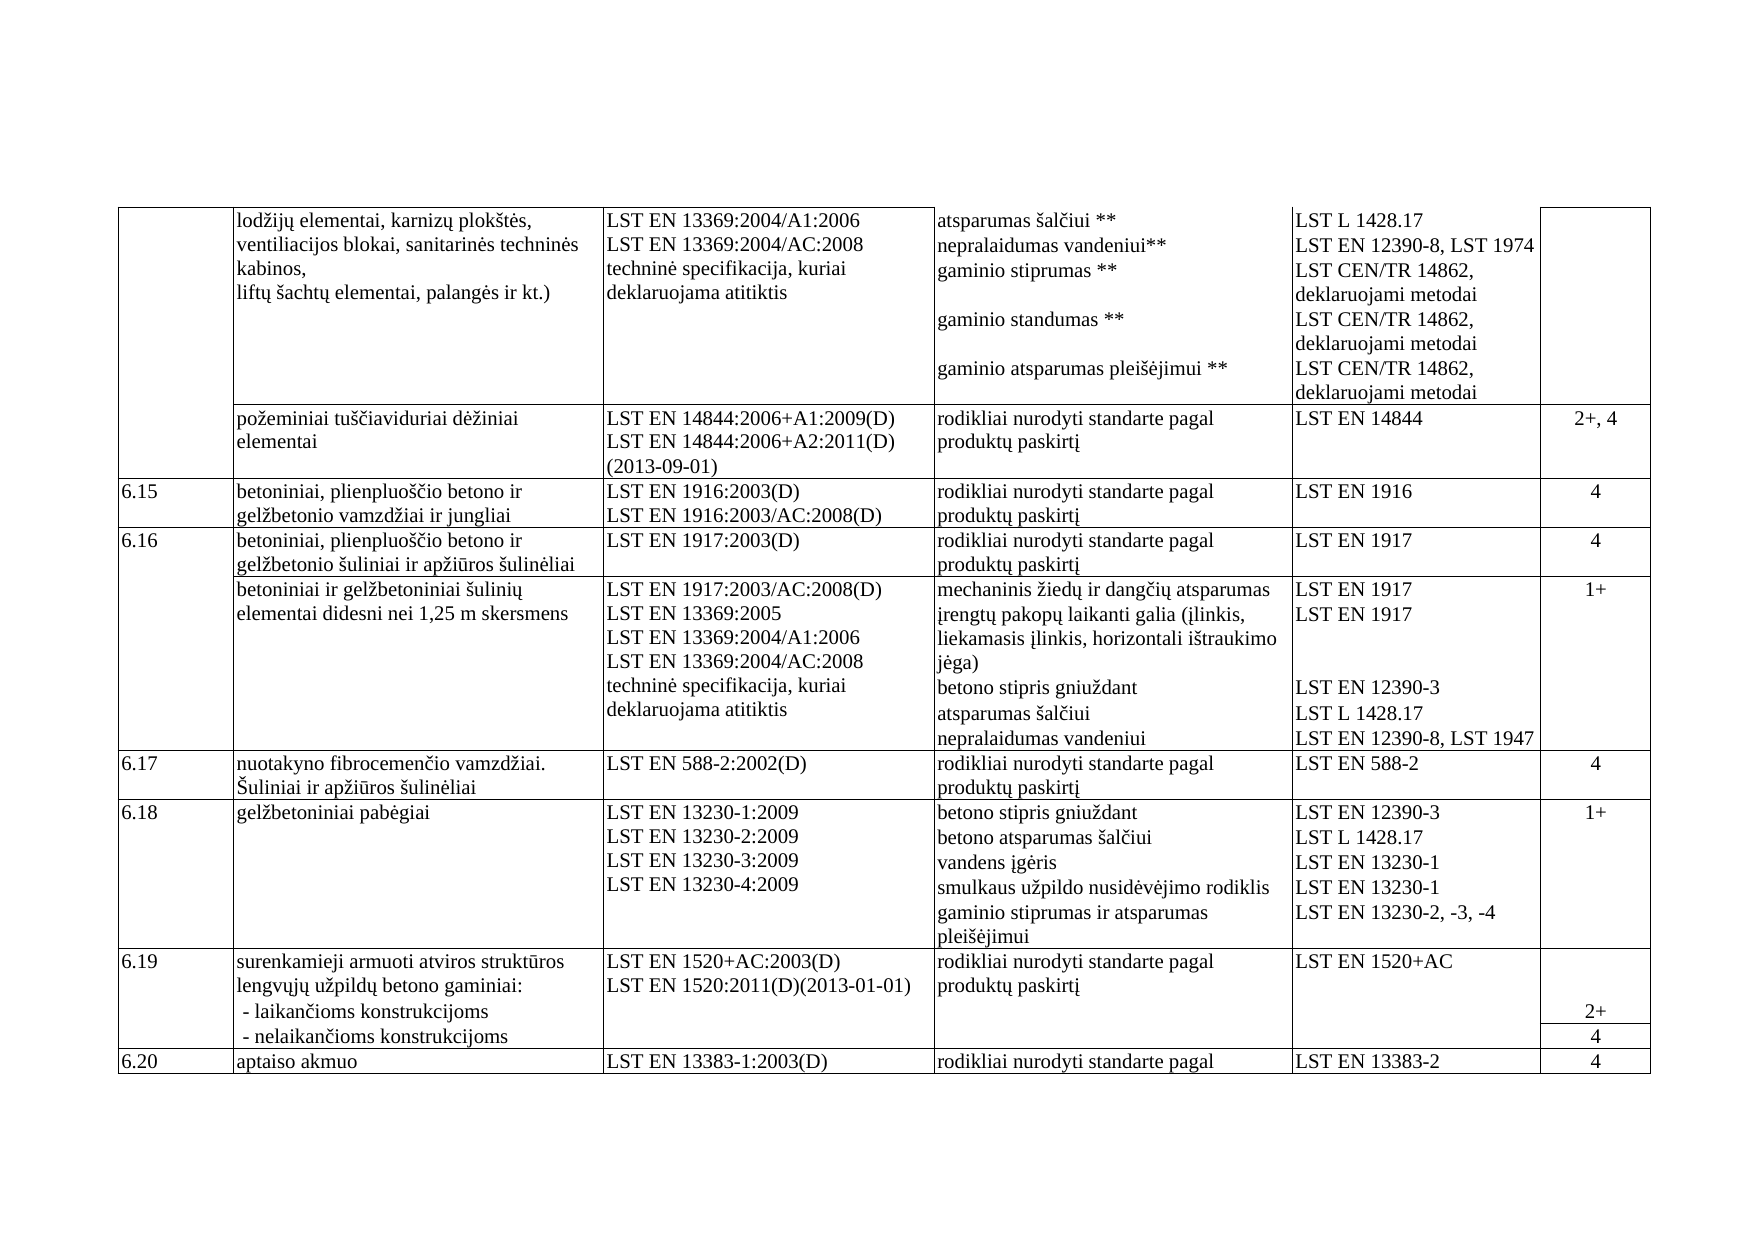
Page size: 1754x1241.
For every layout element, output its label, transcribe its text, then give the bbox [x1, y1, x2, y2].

table_cell lodžijų elementai, karnizų plokštės, ventiliacijos blokai, sanitarinės techninės kabinos, liftų šachtų elementai, palangės ir kt.) [234, 208, 603, 404]
table_cell gelžbetoniniai pabėgiai [234, 800, 603, 948]
table_cell LST CEN/TR 14862, deklaruojami metodai [1293, 257, 1540, 306]
table_cell rodikliai nurodyti standarte pagal produktų paskirtį [935, 528, 1292, 576]
table_cell betoniniai, plienpluoščio betono ir gelžbetonio šuliniai ir apžiūros šulinėliai [234, 528, 603, 576]
table_cell 6.18 [119, 800, 233, 948]
table_cell smulkaus užpildo nusidėvėjimo rodiklis [935, 874, 1292, 899]
table_cell LST EN 1917:2003/AC:2008(D) LST EN 13369:2005 LST EN 13369:2004/A1:2006 LST EN 13369:2004/AC:2008 techninė specifikacija, kuriai deklaruojama atitiktis [604, 577, 934, 749]
table_cell atsparumas šalčiui [935, 699, 1292, 724]
table_cell požeminiai tuščiaviduriai dėžiniai elementai [234, 405, 603, 478]
table_cell LST EN 12390-8, LST 1974 [1293, 232, 1540, 257]
table_cell LST L 1428.17 [1293, 207, 1540, 232]
table_cell 6.17 [119, 751, 233, 799]
table_cell [1541, 208, 1650, 404]
table_cell gaminio stiprumas ir atsparumas pleišėjimui [935, 899, 1292, 948]
table_cell LST EN 588-2 [1293, 751, 1540, 799]
table_cell rodikliai nurodyti standarte pagal produktų paskirtį [935, 751, 1292, 799]
table_cell vandens įgėris [935, 849, 1292, 874]
table_cell betono stipris gniuždant [935, 674, 1292, 699]
table_cell 6.15 [119, 479, 233, 527]
table_cell [119, 208, 233, 478]
table_cell LST L 1428.17 [1293, 824, 1540, 849]
table_cell 6.20 [119, 1049, 233, 1073]
table_cell rodikliai nurodyti standarte pagal produktų paskirtį [935, 405, 1292, 478]
table_cell 4 [1541, 528, 1650, 576]
table_cell 1+ [1541, 577, 1650, 749]
table_cell rodikliai nurodyti standarte pagal produktų paskirtį [935, 949, 1292, 1048]
table_cell nepralaidumas vandeniui [935, 725, 1292, 749]
table_cell LST EN 14844 [1293, 405, 1540, 478]
table_cell LST EN 1917 [1293, 528, 1540, 576]
table_cell LST EN 1917 [1293, 577, 1540, 601]
table_cell LST EN 1917 [1293, 601, 1540, 674]
table_cell rodikliai nurodyti standarte pagal produktų paskirtį [935, 479, 1292, 527]
table_cell LST EN 13383-1:2003(D) [604, 1049, 934, 1073]
table_cell LST EN 12390-3 [1293, 800, 1540, 824]
table_cell 4 [1541, 1024, 1650, 1048]
table_cell 4 [1541, 479, 1650, 527]
table_cell LST EN 13230-1:2009 LST EN 13230-2:2009 LST EN 13230-3:2009 LST EN 13230-4:2009 [604, 800, 934, 948]
table_cell LST EN 1520+AC:2003(D) LST EN 1520:2011(D)(2013-01-01) [604, 949, 934, 1048]
table_cell 2+, 4 [1541, 405, 1650, 478]
table_cell betoniniai, plienpluoščio betono ir gelžbetonio vamzdžiai ir jungliai [234, 479, 603, 527]
table_cell LST CEN/TR 14862, deklaruojami metodai [1293, 306, 1540, 355]
table_cell gaminio stiprumas ** [935, 257, 1292, 306]
table_cell aptaiso akmuo [234, 1049, 603, 1073]
table_cell LST EN 1520+AC [1293, 949, 1540, 1048]
table_cell rodikliai nurodyti standarte pagal [935, 1049, 1292, 1073]
table_cell - nelaikančioms konstrukcijoms [234, 1023, 603, 1048]
table_cell LST EN 14844:2006+A1:2009(D) LST EN 14844:2006+A2:2011(D)(2013-09-01) [604, 405, 934, 478]
table_cell LST EN 13230-1 [1293, 874, 1540, 899]
table_cell LST EN 13230-2, -3, -4 [1293, 899, 1540, 948]
table_cell 1+ [1541, 800, 1650, 948]
table_cell 4 [1541, 1049, 1650, 1073]
table_cell LST EN 1916:2003(D) LST EN 1916:2003/AC:2008(D) [604, 479, 934, 527]
table_cell 6.19 [119, 949, 233, 1048]
table_cell 2+ [1541, 998, 1650, 1023]
table_cell LST EN 13230-1 [1293, 849, 1540, 874]
table_cell LST EN 13383-2 [1293, 1049, 1540, 1073]
table_cell betoniniai ir gelžbetoniniai šulinių elementai didesni nei 1,25 m skersmens [234, 577, 603, 749]
table_cell - laikančioms konstrukcijoms [234, 998, 603, 1023]
table_cell LST L 1428.17 [1293, 699, 1540, 724]
table_cell [1541, 949, 1650, 997]
table_cell gaminio standumas ** [935, 306, 1292, 355]
table_cell LST EN 1916 [1293, 479, 1540, 527]
table_cell LST EN 13369:2004/A1:2006 LST EN 13369:2004/AC:2008 techninė specifikacija, kuriai deklaruojama atitiktis [604, 208, 934, 404]
table_cell 4 [1541, 751, 1650, 799]
table_cell LST EN 1917:2003(D) [604, 528, 934, 576]
table_cell surenkamieji armuoti atviros struktūros lengvųjų užpildų betono gaminiai: [234, 949, 603, 997]
table_cell gaminio atsparumas pleišėjimui ** [935, 355, 1292, 404]
table_cell LST EN 12390-8, LST 1947 [1293, 725, 1540, 749]
table_cell nepralaidumas vandeniui** [935, 232, 1292, 257]
table_cell betono stipris gniuždant [935, 800, 1292, 824]
table_cell LST CEN/TR 14862, deklaruojami metodai [1293, 355, 1540, 404]
table_cell betono atsparumas šalčiui [935, 824, 1292, 849]
table_cell mechaninis žiedų ir dangčių atsparumas [935, 577, 1292, 601]
table_cell LST EN 588-2:2002(D) [604, 751, 934, 799]
table_cell įrengtų pakopų laikanti galia (įlinkis, liekamasis įlinkis, horizontali ištraukimo jėga) [935, 601, 1292, 674]
table_cell 6.16 [119, 528, 233, 749]
table_cell nuotakyno fibrocemenčio vamzdžiai. Šuliniai ir apžiūros šulinėliai [234, 751, 603, 799]
table_cell LST EN 12390-3 [1293, 674, 1540, 699]
table_cell atsparumas šalčiui ** [935, 207, 1292, 232]
